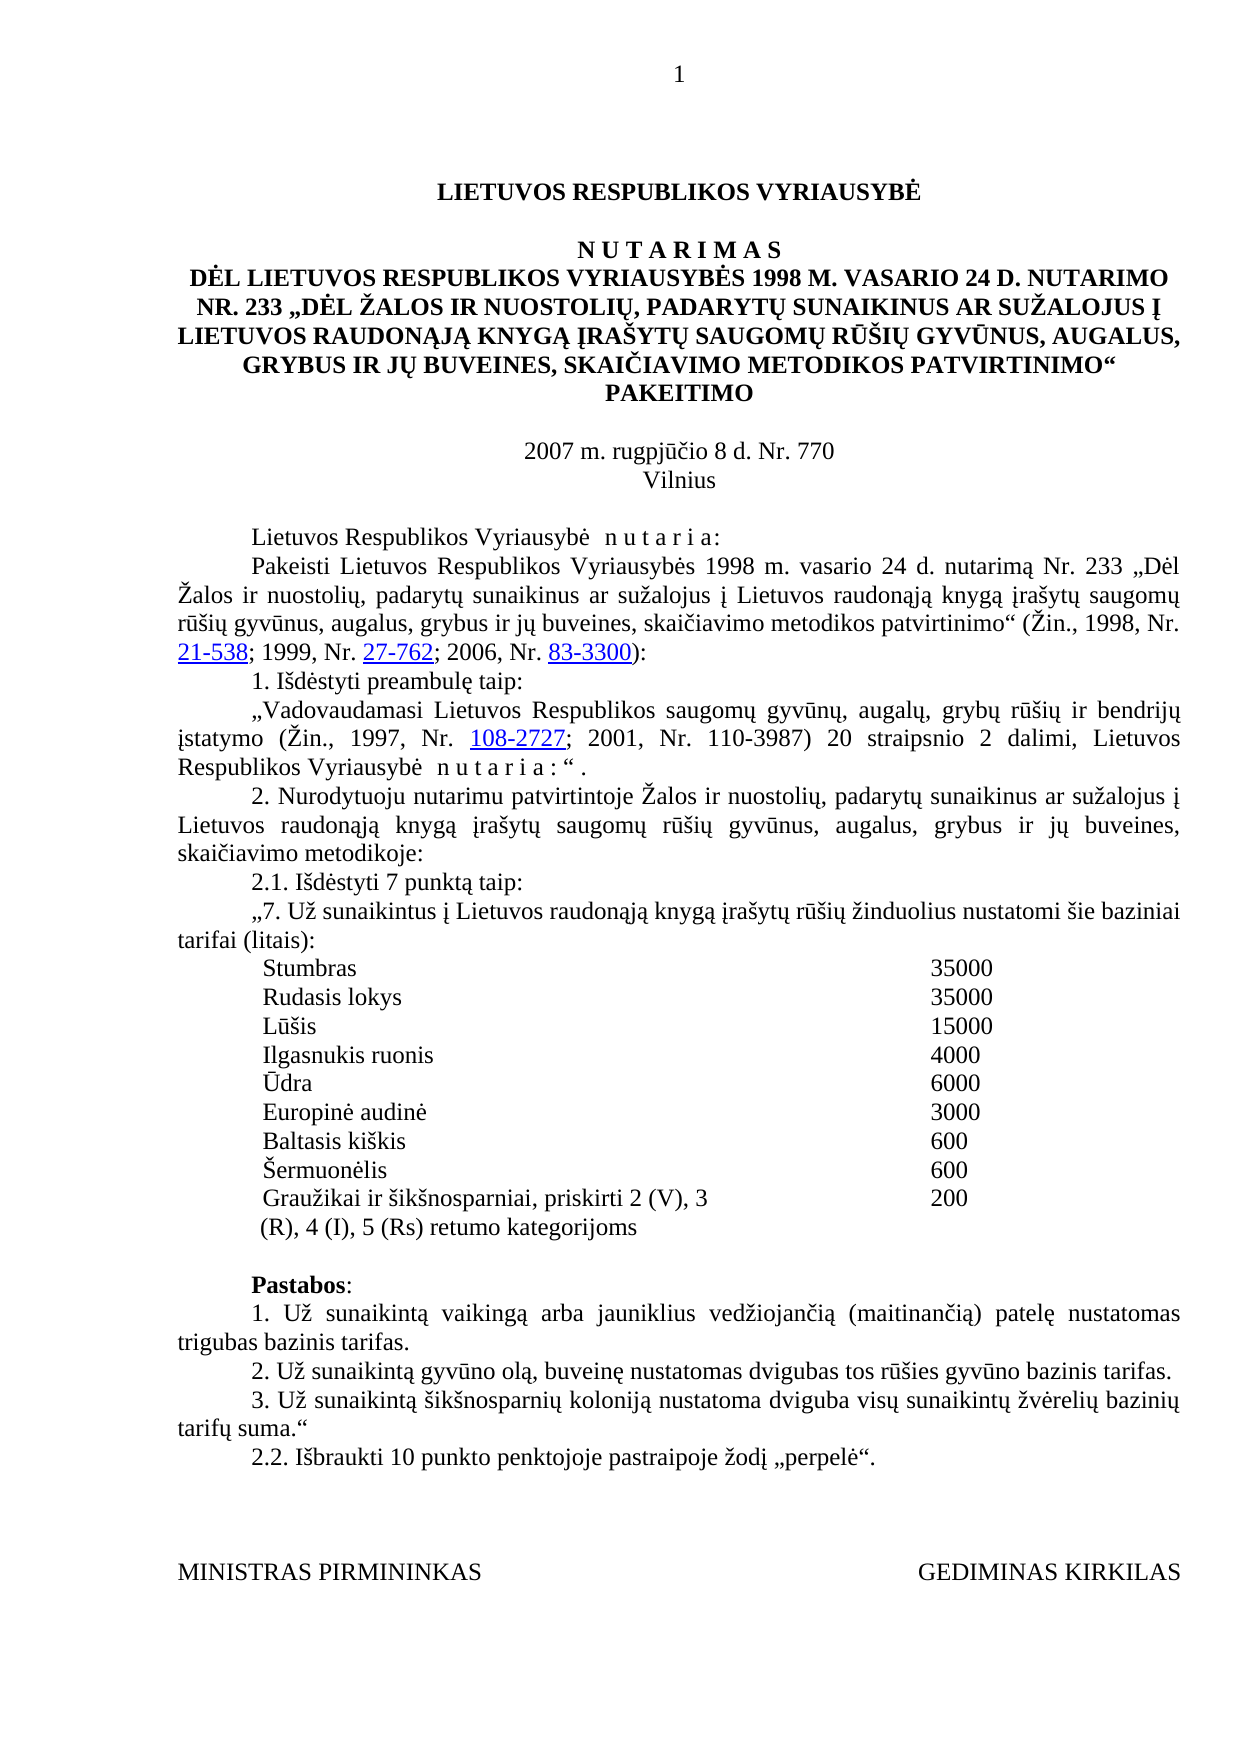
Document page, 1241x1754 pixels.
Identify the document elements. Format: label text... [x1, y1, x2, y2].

text 3. Už sunaikintą šikšnosparnių koloniją nustatoma dviguba visų sunaikintų žvėrelių bazinių tarifų suma.“ [177, 1385, 1181, 1442]
table_cell 600 [919, 1126, 1181, 1155]
table_cell 200 [919, 1184, 1181, 1241]
text 2007 m. rugpjūčio 8 d. Nr. 770 [177, 436, 1181, 465]
table_cell 4000 [919, 1040, 1181, 1068]
text Pakeisti Lietuvos Respublikos Vyriausybės 1998 m. vasario 24 d. nutarimą Nr. 233 „Dėl Žalos ir nuostolių, padarytų sunaikinus ar sužalojus į Lietuvos raudonąją knygą įrašytų saugomų rūšių gyvūnus, augalus, grybus ir jų buveines, skaičiavimo metodikos patvirtinimo“ (Žin., 1998, Nr. 21-538; 1999, Nr. 27-762; 2006, Nr. 83-3300): [177, 551, 1181, 666]
table_cell 35000 [919, 982, 1181, 1011]
text 1. Išdėstyti preambulę taip: [177, 666, 1181, 695]
table_header Stumbras [177, 954, 919, 982]
table_header 35000 [919, 954, 1181, 982]
table_cell Ūdra [177, 1069, 919, 1097]
text „Vadovaudamasi Lietuvos Respublikos saugomų gyvūnų, augalų, grybų rūšių ir bendrijų įstatymo (Žin., 1997, Nr. 108-2727; 2001, Nr. 110-3987) 20 straipsnio 2 dalimi, Lietuvos Respublikos Vyriausybė nutaria:“. [177, 695, 1181, 781]
text Vilnius [177, 465, 1181, 493]
table_cell Šermuonėlis [177, 1155, 919, 1183]
text 2. Už sunaikintą gyvūno olą, buveinę nustatomas dvigubas tos rūšies gyvūno bazinis tarifas. [177, 1356, 1181, 1385]
table_cell 3000 [919, 1097, 1181, 1126]
text 1. Už sunaikintą vaikingą arba jauniklius vedžiojančią (maitinančią) patelę nustatomas trigubas bazinis tarifas. [177, 1298, 1181, 1356]
table_cell Graužikai ir šikšnosparniai, priskirti 2 (V), 3 (R), 4 (I), 5 (Rs) retumo kategorijoms [177, 1184, 919, 1241]
text 2. Nurodytuoju nutarimu patvirtintoje Žalos ir nuostolių, padarytų sunaikinus ar sužalojus į Lietuvos raudonąją knygą įrašytų saugomų rūšių gyvūnus, augalus, grybus ir jų buveines, skaičiavimo metodikoje: [177, 781, 1181, 867]
table_cell Ilgasnukis ruonis [177, 1040, 919, 1068]
text 2.1. Išdėstyti 7 punktą taip: [177, 867, 1181, 896]
table_cell 6000 [919, 1069, 1181, 1097]
table_cell Baltasis kiškis [177, 1126, 919, 1155]
table_cell Rudasis lokys [177, 982, 919, 1011]
text 2.2. Išbraukti 10 punkto penktojoje pastraipoje žodį „perpelė“. [177, 1442, 1181, 1471]
text LIETUVOS RESPUBLIKOS VYRIAUSYBĖ [177, 177, 1181, 206]
table_cell Europinė audinė [177, 1097, 919, 1126]
text „7. Už sunaikintus į Lietuvos raudonąją knygą įrašytų rūšių žinduolius nustatomi šie baziniai tarifai (litais): [177, 896, 1181, 953]
table_cell Lūšis [177, 1011, 919, 1040]
table_cell 15000 [919, 1011, 1181, 1040]
text Pastabos: [177, 1270, 1181, 1298]
table_cell 600 [919, 1155, 1181, 1183]
text Ministras Pirmininkas Gediminas Kirkilas [177, 1557, 1181, 1586]
text DĖL LIETUVOS RESPUBLIKOS VYRIAUSYBĖS 1998 M. VASARIO 24 D. NUTARIMO NR. 233 „DĖL ŽALOS IR NUOSTOLIŲ, PADARYTŲ SUNAIKINUS AR SUŽALOJUS Į LIETUVOS RAUDONĄJĄ KNYGĄ ĮRAŠYTŲ SAUGOMŲ RŪŠIŲ GYVŪNUS, AUGALUS, GRYBUS IR JŲ BUVEINES, SKAIČIAVIMO METODIKOS PATVIRTINIMO“ PAKEITIMO [177, 263, 1181, 407]
text N U T A R I M A S [177, 235, 1181, 263]
text Lietuvos Respublikos Vyriausybė nutaria: [177, 522, 1181, 551]
